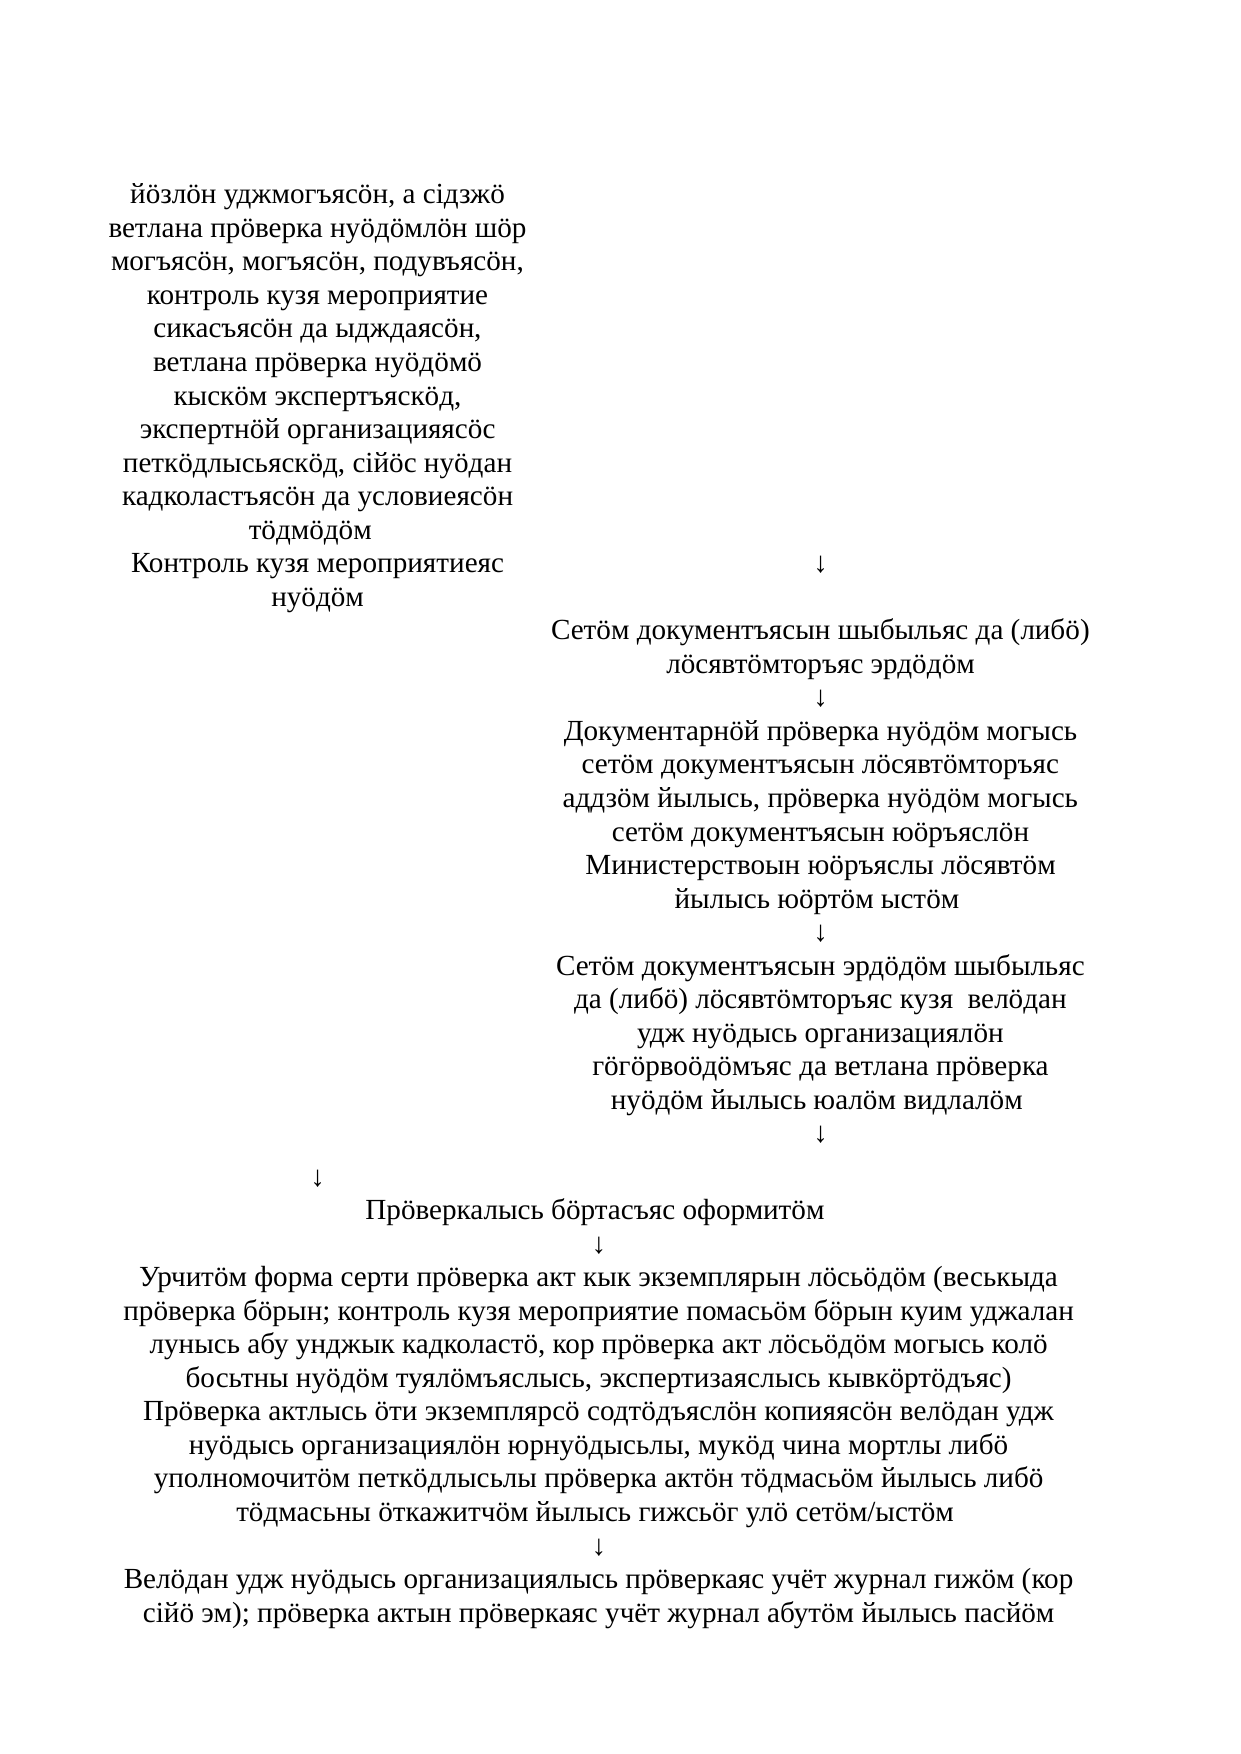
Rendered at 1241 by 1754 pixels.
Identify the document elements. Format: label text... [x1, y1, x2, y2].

table_cell [1102, 1259, 1109, 1393]
table_cell Сетӧм документъясын эрдӧдӧм шыбыльяс да (либӧ) лӧсявтӧмторъяс кузя велӧдан удж нуӧдысь организациялӧн гӧгӧрвоӧдӧмъяс да ветлана прӧверка нуӧдӧм йылысь юалӧм видлалӧм [539, 948, 1102, 1116]
table_cell Документарнӧй прӧверка нуӧдӧм могысь сетӧм документъясын лӧсявтӧмторъяс аддзӧм йылысь, прӧверка нуӧдӧм могысь сетӧм документъясын юӧръяслӧн Министерствоын юӧръяслы лӧсявтӧм йылысь юӧртӧм ыстӧм [539, 713, 1102, 914]
table_cell [1102, 1528, 1109, 1561]
table_cell [1102, 1192, 1109, 1226]
table_cell [1102, 1561, 1109, 1628]
table_cell йӧзлӧн уджмогъясӧн, а сідзжӧ ветлана прӧверка нуӧдӧмлӧн шӧр могъясӧн, могъясӧн, подувъясӧн, контроль кузя мероприятие сикасъясӧн да ыдждаясӧн, ветлана прӧверка нуӧдӧмӧ кыскӧм экспертъяскӧд, экспертнӧй организацияясӧс петкӧдлысьяскӧд, сійӧс нуӧдан кадколастъясӧн да условиеясӧн тӧдмӧдӧм [96, 176, 539, 545]
table_cell Прӧверка актлысь ӧти экземплярсӧ содтӧдъяслӧн копияясӧн велӧдан удж нуӧдысь организациялӧн юрнуӧдысьлы, мукӧд чина мортлы либӧ уполномочитӧм петкӧдлысьлы прӧверка актӧн тӧдмасьӧм йылысь либӧ тӧдмасьны ӧткажитчӧм йылысь гижсьӧг улӧ сетӧм/ыстӧм [96, 1394, 1102, 1528]
table_cell ↓ [539, 1116, 1102, 1192]
table_cell Урчитӧм форма серти прӧверка акт кык экземплярын лӧсьӧдӧм (веськыда прӧверка бӧрын; контроль кузя мероприятие помасьӧм бӧрын куим уджалан лунысь абу унджык кадколастӧ, кор прӧверка акт лӧсьӧдӧм могысь колӧ босьтны нуӧдӧм туялӧмъяслысь, экспертизаяслысь кывкӧртӧдъяс) [96, 1259, 1102, 1393]
table_cell ↓ [539, 545, 1102, 612]
table_cell ↓ [539, 680, 1102, 713]
table_cell [1102, 713, 1109, 914]
table_cell [539, 176, 1102, 545]
table_cell ↓ [539, 914, 1102, 948]
table_cell ↓ [96, 1528, 1102, 1561]
table_cell ↓ [96, 1226, 1102, 1259]
table_cell [1102, 1116, 1109, 1192]
table_cell [1102, 680, 1109, 713]
table_cell Прӧверкалысь бӧртасъяс оформитӧм [96, 1192, 1102, 1226]
table_cell [1102, 1226, 1109, 1259]
table_cell [1102, 176, 1109, 545]
table_cell Велӧдан удж нуӧдысь организациялысь прӧверкаяс учёт журнал гижӧм (кор сійӧ эм); прӧверка актын прӧверкаяс учёт журнал абутӧм йылысь пасйӧм [96, 1561, 1102, 1628]
table_cell [1102, 948, 1109, 1116]
table_cell [1102, 914, 1109, 948]
table_cell [1102, 1394, 1109, 1528]
table_cell [1102, 545, 1109, 612]
table_cell ↓ [96, 613, 539, 1192]
table_cell Контроль кузя мероприятиеяс нуӧдӧм [96, 545, 539, 612]
table_cell Сетӧм документъясын шыбыльяс да (либӧ) лӧсявтӧмторъяс эрдӧдӧм [539, 613, 1102, 679]
table_cell [1102, 613, 1109, 679]
